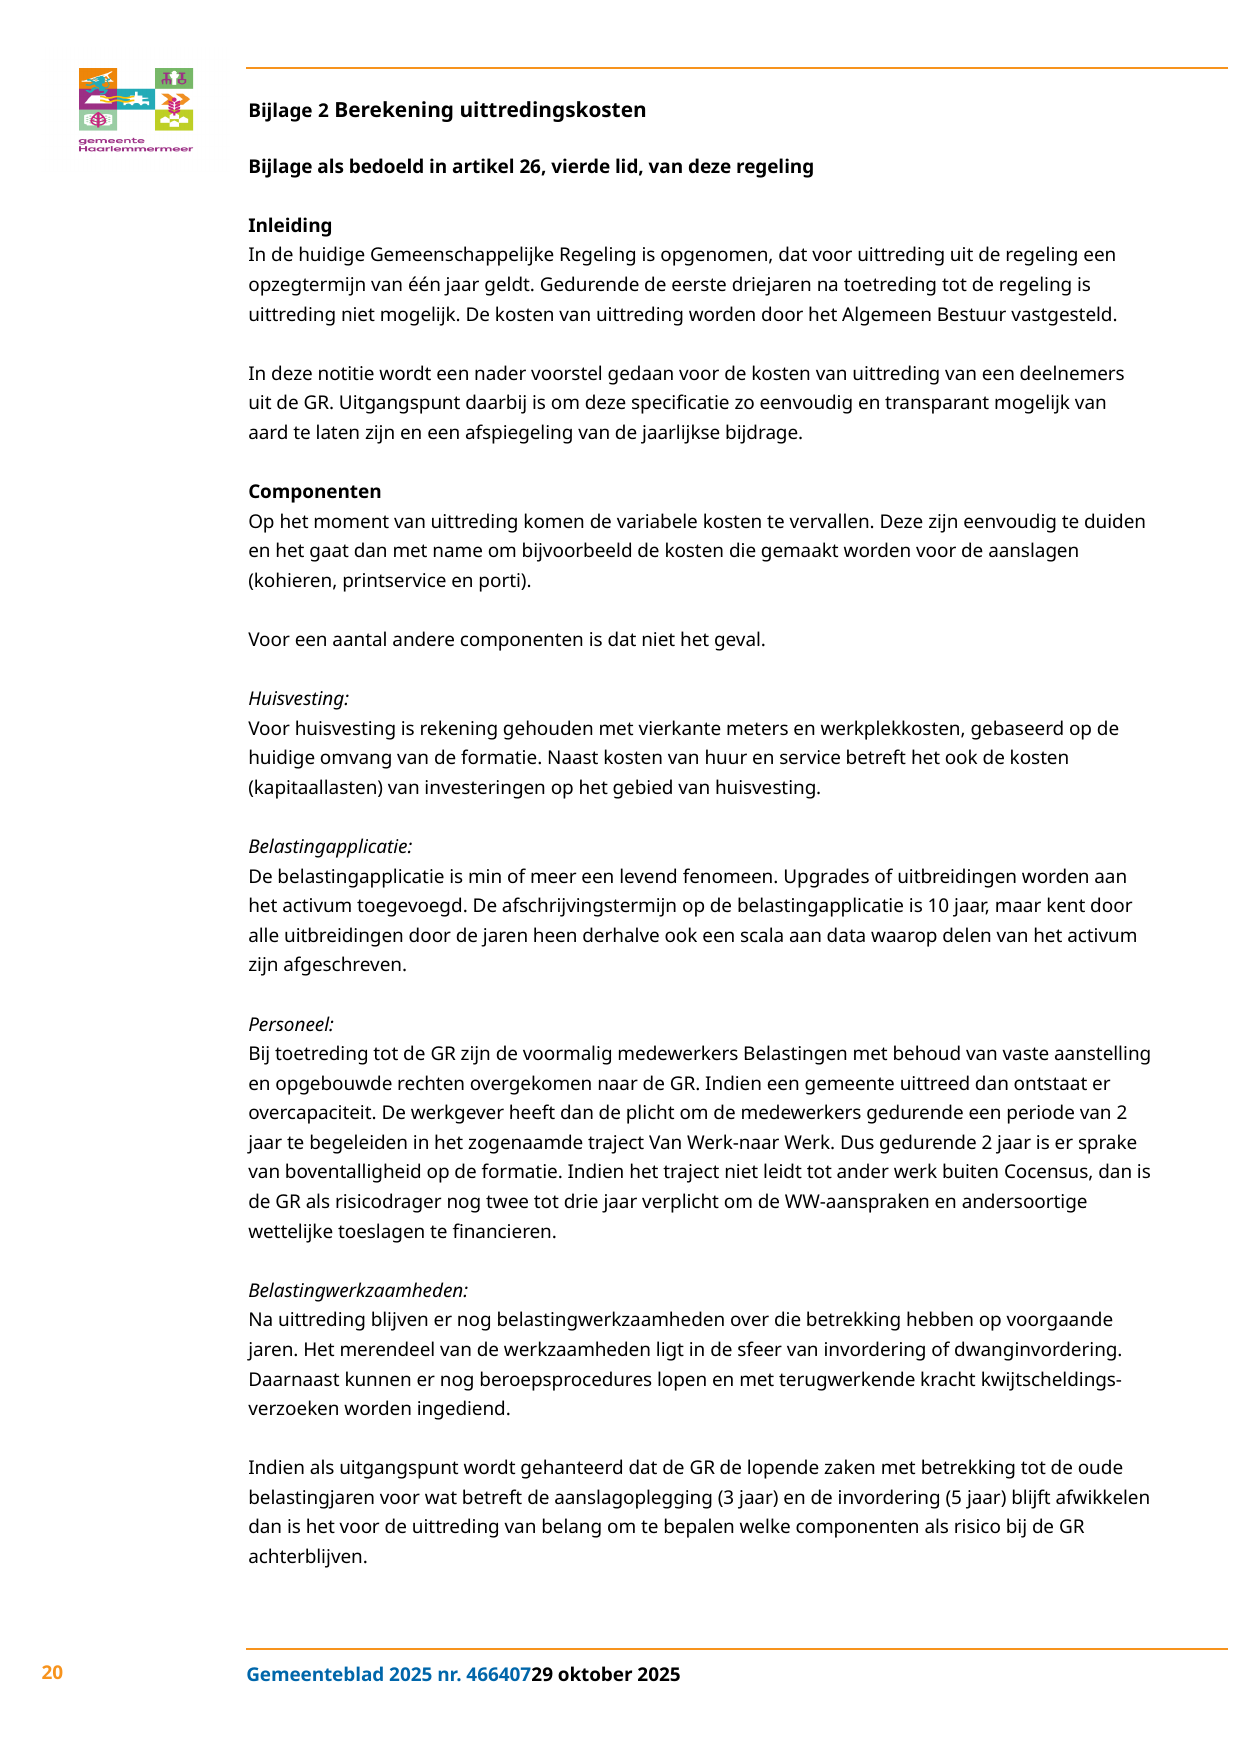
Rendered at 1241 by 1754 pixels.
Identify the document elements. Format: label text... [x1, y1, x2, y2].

text Bijlage als bedoeld in artikel 26, vierde lid, van deze regeling [248, 153, 1152, 179]
text Componenten [248, 478, 1152, 504]
text Voor huisvesting is rekening gehouden met vierkante meters en werkplekkosten, gebaseerd op de huidige omvang van de formatie. Naast kosten van huur en service betreft het ook de kosten (kapitaallasten) van investeringen op het gebied van huisvesting. [248, 715, 1152, 800]
text Huisvesting: [248, 685, 1152, 711]
text In deze notitie wordt een nader voorstel gedaan voor de kosten van uittreding van een deelnemers uit de GR. Uitgangspunt daarbij is om deze specificatie zo eenvoudig en transparant mogelijk van aard te laten zijn en een afspiegeling van de jaarlijkse bijdrage. [248, 360, 1152, 445]
text Na uittreding blijven er nog belastingwerkzaamheden over die betrekking hebben op voorgaande jaren. Het merendeel van de werkzaamheden ligt in de sfeer van invordering of dwanginvordering. Daarnaast kunnen er nog beroepsprocedures lopen en met terugwerkende kracht kwijtscheldings-verzoeken worden ingediend. [248, 1307, 1152, 1421]
picture [41, 47, 231, 172]
text Belastingapplicatie: [248, 833, 1152, 859]
text In de huidige Gemeenschappelijke Regeling is opgenomen, dat voor uittreding uit de regeling een opzegtermijn van één jaar geldt. Gedurende de eerste driejaren na toetreding tot de regeling is uittreding niet mogelijk. De kosten van uittreding worden door het Algemeen Bestuur vastgesteld. [248, 242, 1152, 327]
text Personeel: [248, 1011, 1152, 1037]
text Op het moment van uittreding komen de variabele kosten te vervallen. Deze zijn eenvoudig te duiden en het gaat dan met name om bijvoorbeeld de kosten die gemaakt worden voor de aanslagen (kohieren, printservice en porti). [248, 508, 1152, 593]
text Voor een aantal andere componenten is dat niet het geval. [248, 626, 1152, 652]
text Bijlage 2 Berekening uittredingskosten [248, 95, 1152, 123]
text Bij toetreding tot de GR zijn de voormalig medewerkers Belastingen met behoud van vaste aanstelling en opgebouwde rechten overgekomen naar de GR. Indien een gemeente uittreed dan ontstaat er overcapaciteit. De werkgever heeft dan de plicht om de medewerkers gedurende een periode van 2 jaar te begeleiden in het zogenaamde traject Van Werk-naar Werk. Dus gedurende 2 jaar is er sprake van boventalligheid op de formatie. Indien het traject niet leidt tot ander werk buiten Cocensus, dan is de GR als risicodrager nog twee tot drie jaar verplicht om de WW-aanspraken en andersoortige wettelijke toeslagen te financieren. [248, 1040, 1152, 1244]
text De belastingapplicatie is min of meer een levend fenomeen. Upgrades of uitbreidingen worden aan het activum toegevoegd. De afschrijvingstermijn op de belastingapplicatie is 10 jaar, maar kent door alle uitbreidingen door de jaren heen derhalve ook een scala aan data waarop delen van het activum zijn afgeschreven. [248, 863, 1152, 977]
text Belastingwerkzaamheden: [248, 1277, 1152, 1303]
text Indien als uitgangspunt wordt gehanteerd dat de GR de lopende zaken met betrekking tot de oude belastingjaren voor wat betreft de aanslagoplegging (3 jaar) en de invordering (5 jaar) blijft afwikkelen dan is het voor de uittreding van belang om te bepalen welke componenten als risico bij de GR achterblijven. [248, 1454, 1152, 1569]
text Inleiding [248, 212, 1152, 238]
